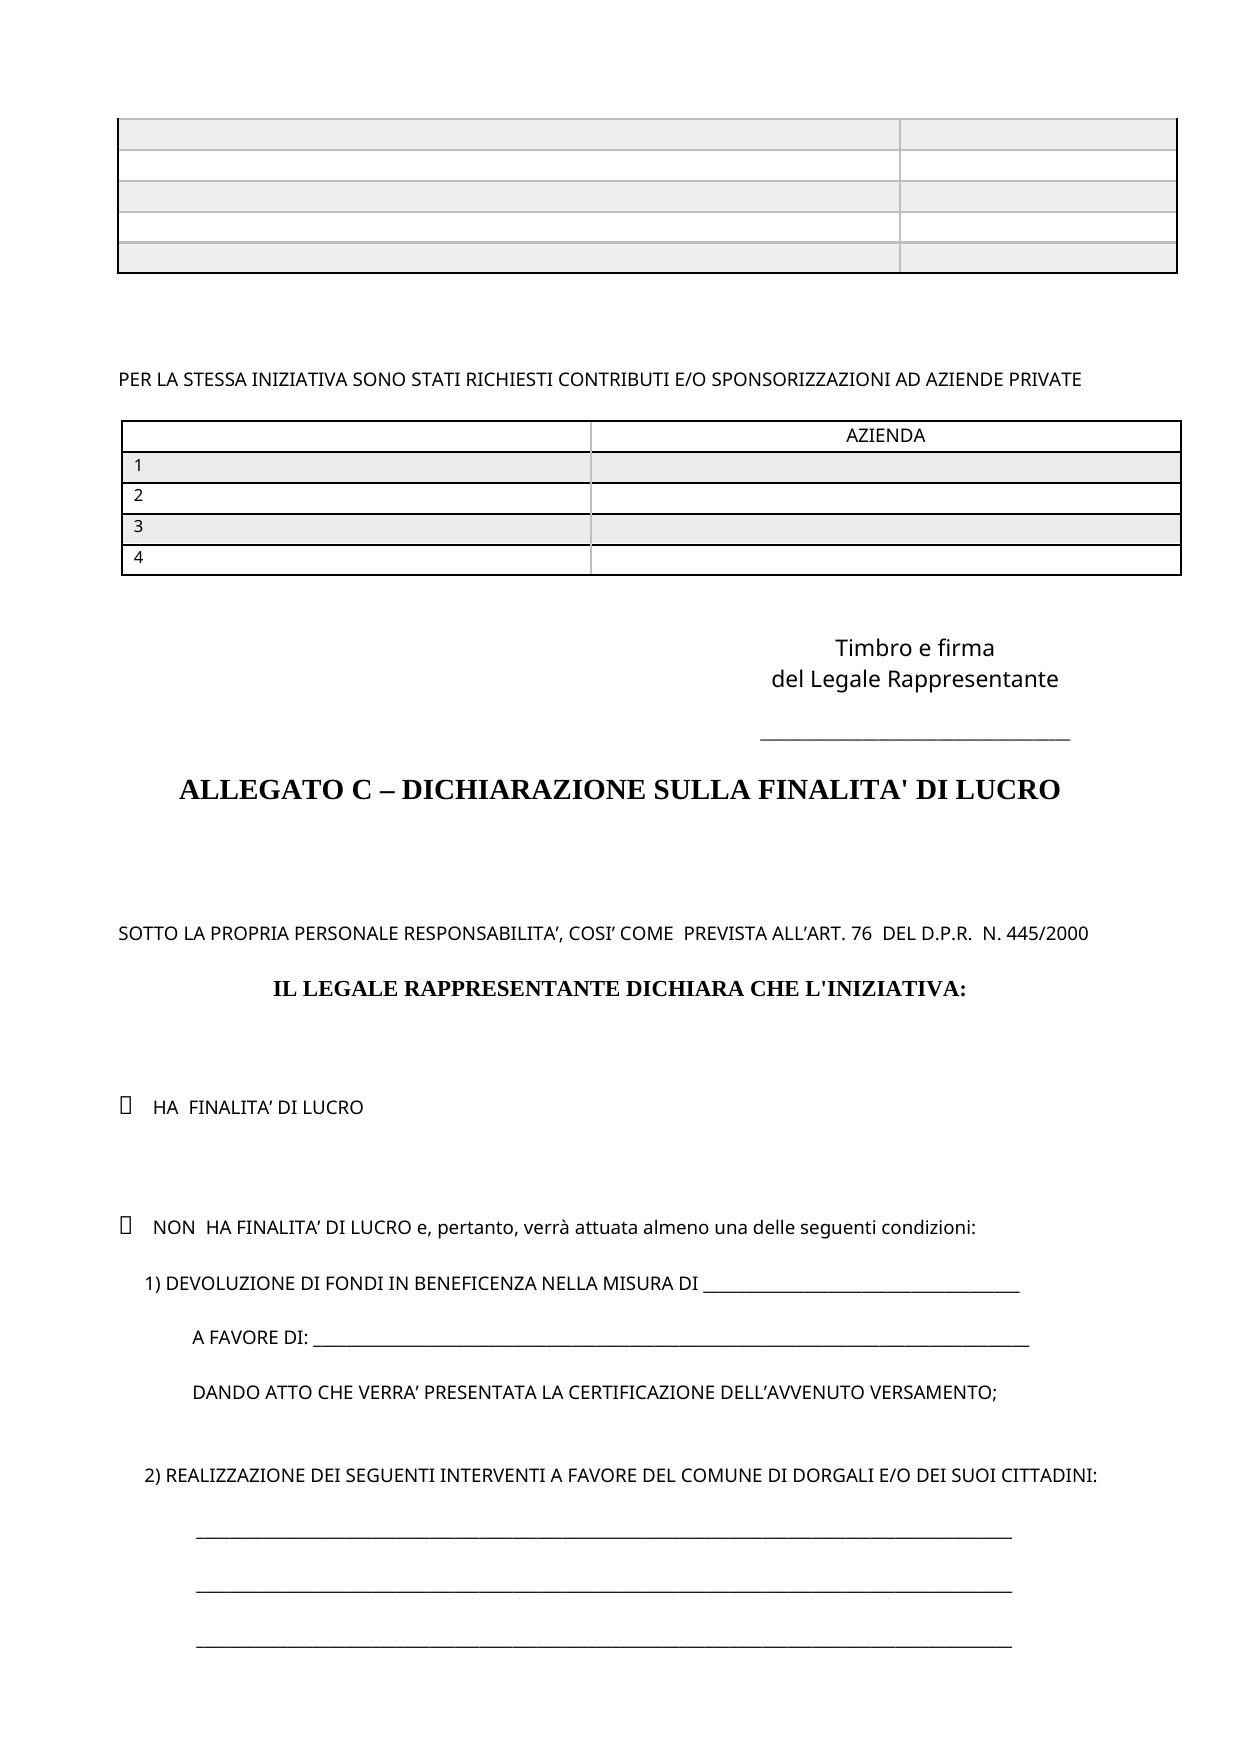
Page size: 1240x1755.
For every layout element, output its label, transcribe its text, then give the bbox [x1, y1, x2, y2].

text __________________________________________________________________________________________________ [196, 1625, 1123, 1650]
table_cell [592, 453, 1180, 482]
text SOTTO LA PROPRIA PERSONALE RESPONSABILITA’, COSI’ COME PREVISTA ALL’ART. 76 DEL D.P.R. N. 445/2000 [118, 920, 1122, 946]
table_cell [119, 182, 899, 211]
text 1) DEVOLUZIONE DI FONDI IN BENEFICENZA NELLA MISURA DI ______________________________________ [118, 1270, 1122, 1296]
text __________________________________________ [118, 720, 1181, 743]
text Timbro e firma [708, 632, 1122, 663]
table_cell [119, 120, 899, 149]
text IL LEGALE RAPPRESENTANTE DICHIARA CHE L'INIZIATIVA: [118, 975, 1122, 1001]
table_cell [592, 546, 1180, 574]
text del Legale Rappresentante [708, 663, 1122, 694]
table_cell [119, 244, 899, 272]
table_cell 4 [123, 546, 590, 574]
table_cell [901, 120, 1176, 149]
table_cell [592, 484, 1180, 513]
text A FAVORE DI: ______________________________________________________________________________________ [118, 1325, 1122, 1350]
text DANDO ATTO CHE VERRA’ PRESENTATA LA CERTIFICAZIONE DELL’AVVENUTO VERSAMENTO; [118, 1379, 1122, 1404]
table_cell 2 [123, 484, 590, 513]
table_cell [901, 213, 1176, 241]
text  HA FINALITA’ DI LUCRO [118, 1087, 1181, 1121]
table_cell [901, 244, 1176, 272]
text PER LA STESSA INIZIATIVA SONO STATI RICHIESTI CONTRIBUTI E/O SPONSORIZZAZIONI AD AZIENDE PRIVATE [118, 366, 1137, 391]
table_header [123, 422, 590, 451]
table_cell 3 [123, 515, 590, 543]
table_cell [119, 213, 899, 241]
text __________________________________________________________________________________________________ [196, 1571, 1123, 1596]
text ALLEGATO C – DICHIARAZIONE SULLA FINALITA' DI LUCRO [118, 772, 1122, 805]
table_cell [901, 151, 1176, 180]
table_cell [592, 515, 1180, 543]
table_cell [119, 151, 899, 180]
table_cell 1 [123, 453, 590, 482]
text __________________________________________________________________________________________________ [196, 1516, 1123, 1542]
text  NON HA FINALITA’ DI LUCRO e, pertanto, verrà attuata almeno una delle seguenti condizioni: [118, 1208, 1122, 1242]
table_header AZIENDA [592, 422, 1180, 451]
table_cell [901, 182, 1176, 211]
text 2) REALIZZAZIONE DEI SEGUENTI INTERVENTI A FAVORE DEL COMUNE DI DORGALI E/O DEI SUOI CITTADINI: [118, 1462, 1122, 1487]
